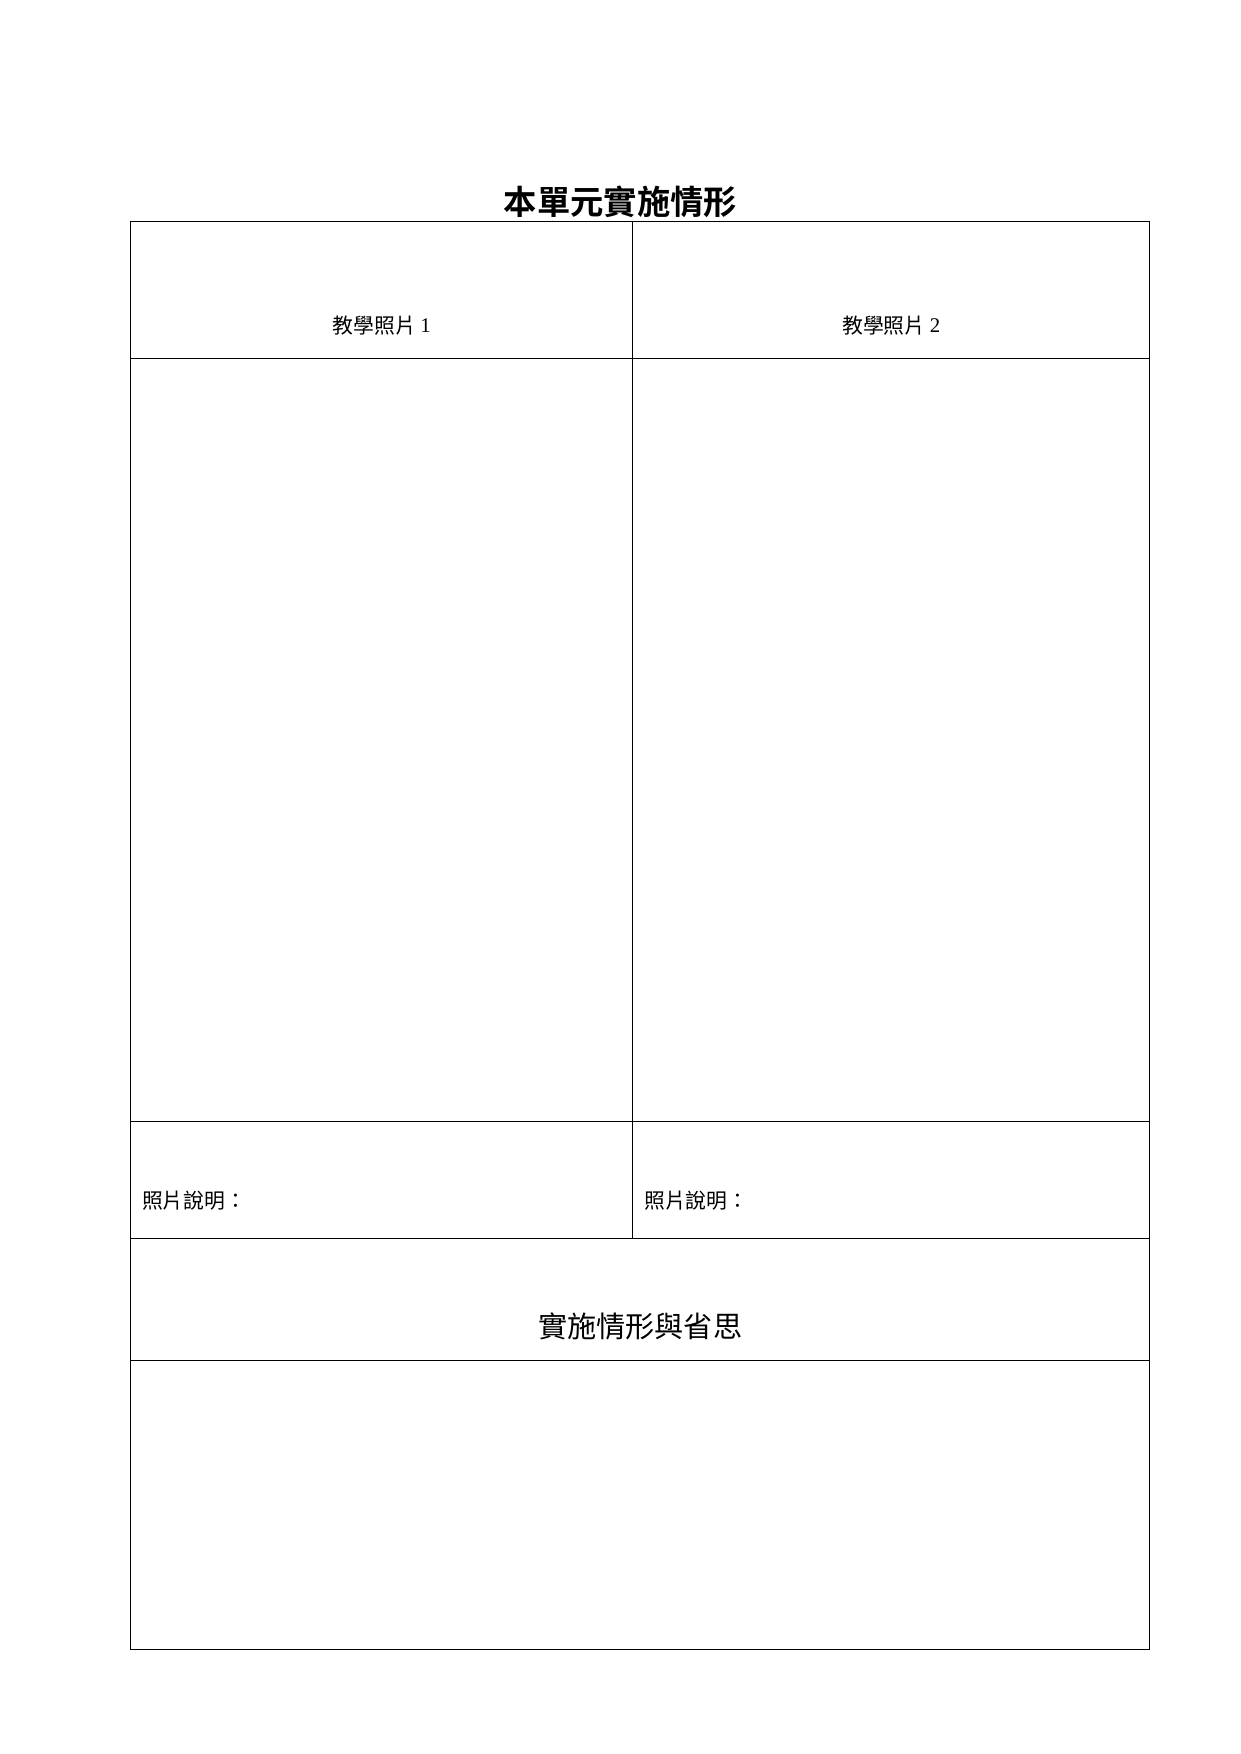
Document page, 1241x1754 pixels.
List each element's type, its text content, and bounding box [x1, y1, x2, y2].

table_cell 實施情形與省思 [131, 1239, 1149, 1360]
table_cell [633, 359, 1149, 1121]
table_cell [131, 359, 632, 1121]
table_header 教學照片2 [633, 222, 1149, 358]
text 本單元實施情形 [75, 158, 1165, 221]
table_header 教學照片1 [131, 222, 632, 358]
table_cell 照片說明： [131, 1122, 632, 1237]
table_cell [131, 1361, 1149, 1648]
table_cell 照片說明： [633, 1122, 1149, 1237]
